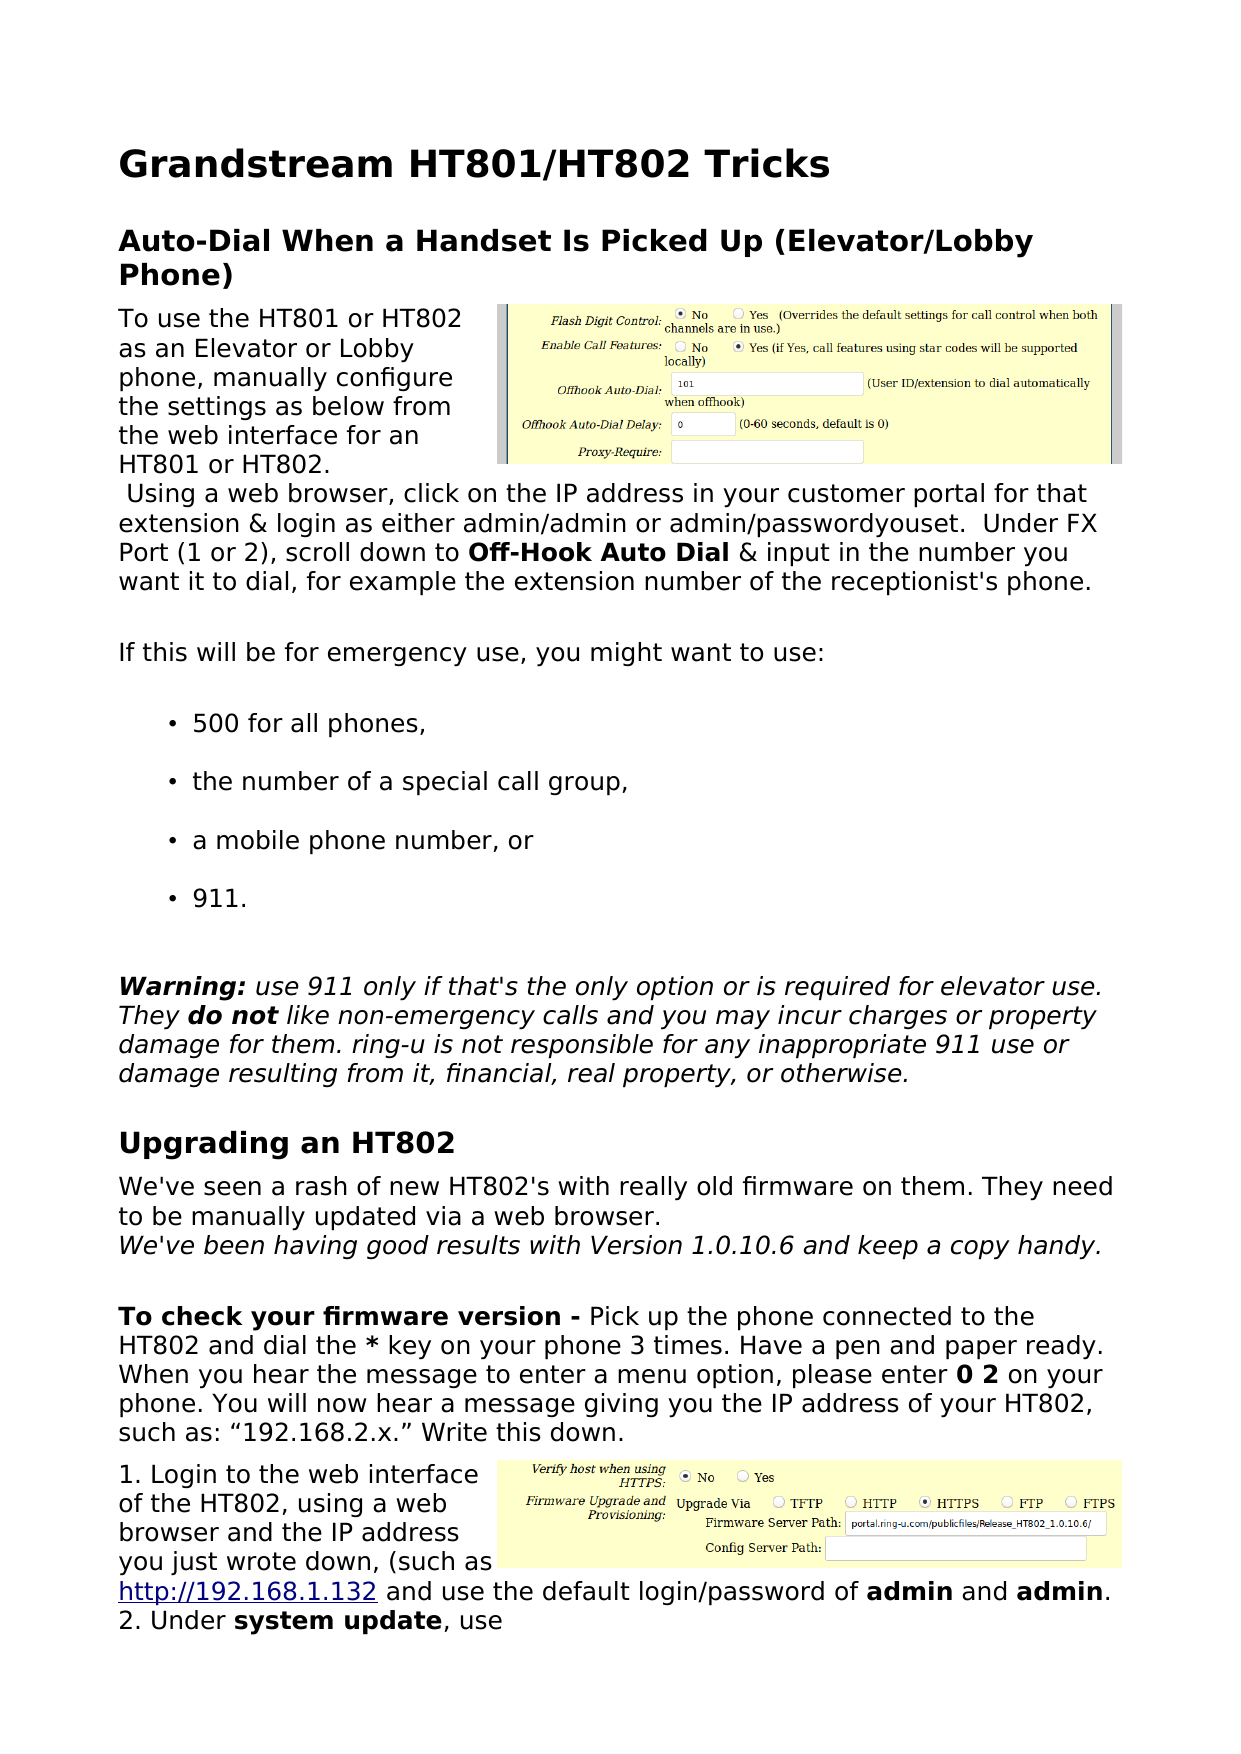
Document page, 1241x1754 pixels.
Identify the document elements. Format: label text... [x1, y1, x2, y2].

picture [497, 1460, 1123, 1568]
list 911. [177, 884, 1122, 942]
text To check your firmware version - Pick up the phone connected to the HT802 and dial the * key on your phone 3 times. Have a pen and paper ready. When you hear the message to enter a menu option, please enter 0 2 on your phone. You will now hear a message giving you the IP address of your HT802, such as: “192.168.2.x.” Write this down. [118, 1302, 1122, 1448]
text 1. Login to the web interface of the HT802, using a web browser and the IP address you just wrote down, (such as http://192.168.1.132 and use the default login/password of admin and admin. 2. Under system update, use [118, 1460, 1122, 1635]
text If this will be for emergency use, you might want to use: [118, 638, 1122, 667]
list the number of a special call group, [177, 767, 1122, 826]
list 500 for all phones, [177, 709, 1122, 767]
subtitle Grandstream HT801/HT802 Tricks [118, 143, 1122, 187]
text We've seen a rash of new HT802's with really old firmware on them. They need to be manually updated via a web browser. We've been having good results with Version 1.0.10.6 and keep a copy handy. [118, 1173, 1122, 1289]
subtitle Auto-Dial When a Handset Is Picked Up (Elevator/Lobby Phone) [118, 224, 1122, 292]
picture [497, 304, 1123, 464]
text To use the HT801 or HT802 as an Elevator or Lobby phone, manually configure the settings as below from the web interface for an HT801 or HT802. Using a web browser, click on the IP address in your customer portal for that extension & login as either admin/admin or admin/passwordyouset. Under FX Port (1 or 2), scroll down to Off-Hook Auto Dial & input in the number you want it to dial, for example the extension number of the receptionist's phone. [118, 305, 1122, 626]
subtitle Upgrading an HT802 [118, 1126, 1122, 1160]
text Warning: use 911 only if that's the only option or is required for elevator use. They do not like non-emergency calls and you may incur charges or property damage for them. ring-u is not responsible for any inappropriate 911 use or damage resulting from it, financial, real property, or otherwise. [118, 972, 1122, 1089]
list a mobile phone number, or [177, 826, 1122, 884]
